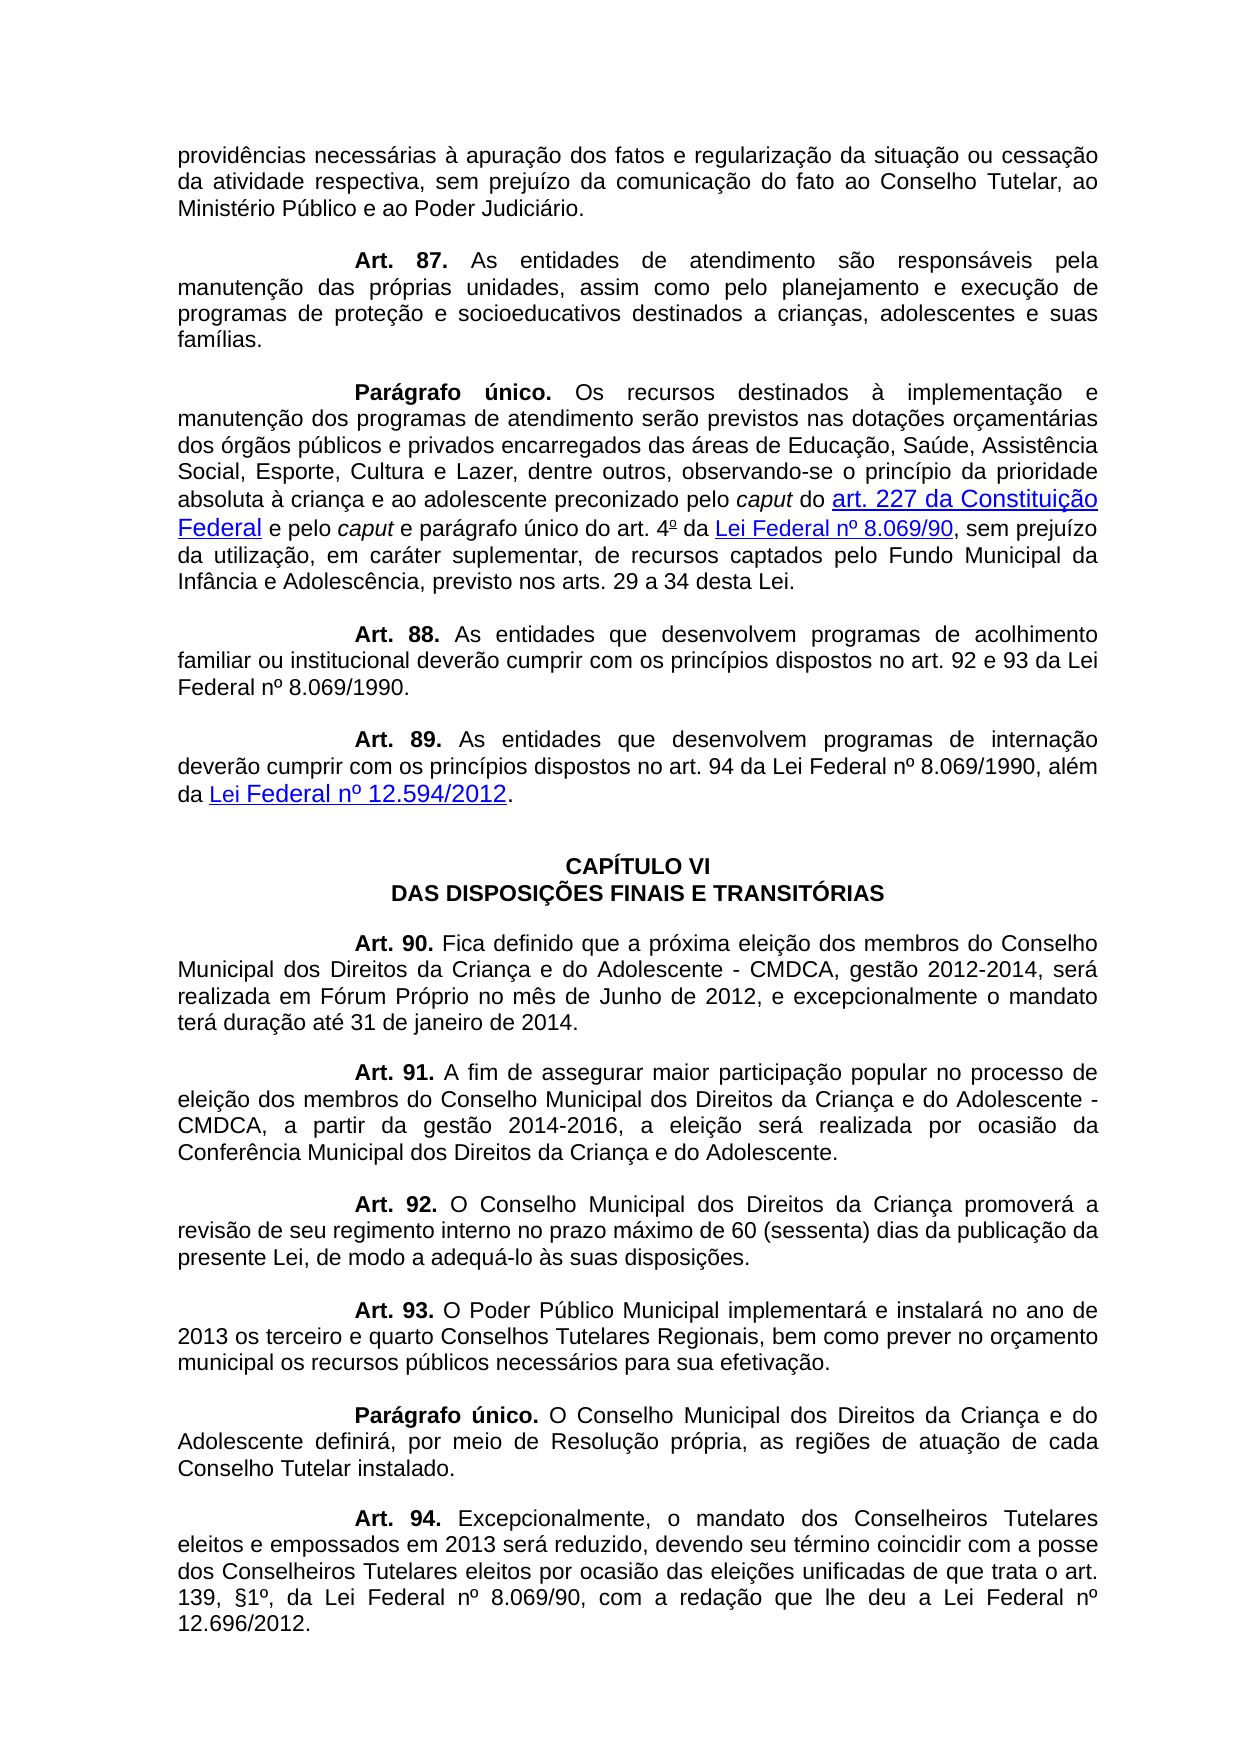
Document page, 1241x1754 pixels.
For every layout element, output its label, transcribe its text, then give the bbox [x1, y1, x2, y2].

text Art. 87. As entidades de atendimento são responsáveis pela manutenção das próprias unidades, assim como pelo planejamento e execução de programas de proteção e socioeducativos destinados a crianças, adolescentes e suas famílias. [177, 247, 1098, 353]
text Art. 93. O Poder Público Municipal implementará e instalará no ano de 2013 os terceiro e quarto Conselhos Tutelares Regionais, bem como prever no orçamento municipal os recursos públicos necessários para sua efetivação. [177, 1297, 1098, 1376]
text Parágrafo único. O Conselho Municipal dos Direitos da Criança e do Adolescente definirá, por meio de Resolução própria, as regiões de atuação de cada Conselho Tutelar instalado. [177, 1402, 1098, 1481]
text Art. 91. A fim de assegurar maior participação popular no processo de eleição dos membros do Conselho Municipal dos Direitos da Criança e do Adolescente - CMDCA, a partir da gestão 2014-2016, a eleição será realizada por ocasião da Conferência Municipal dos Direitos da Criança e do Adolescente. [177, 1059, 1098, 1165]
text Art. 88. As entidades que desenvolvem programas de acolhimento familiar ou institucional deverão cumprir com os princípios dispostos no art. 92 e 93 da Lei Federal nº 8.069/1990. [177, 621, 1098, 700]
text Art. 92. O Conselho Municipal dos Direitos da Criança promoverá a revisão de seu regimento interno no prazo máximo de 60 (sessenta) dias da publicação da presente Lei, de modo a adequá-lo às suas disposições. [177, 1191, 1098, 1270]
text Art. 89. As entidades que desenvolvem programas de internação deverão cumprir com os princípios dispostos no art. 94 da Lei Federal nº 8.069/1990, além da Lei Federal nº 12.594/2012. [177, 726, 1098, 808]
text Art. 94. Excepcionalmente, o mandato dos Conselheiros Tutelares eleitos e empossados em 2013 será reduzido, devendo seu término coincidir com a posse dos Conselheiros Tutelares eleitos por ocasião das eleições unificadas de que trata o art. 139, §1º, da Lei Federal nº 8.069/90, com a redação que lhe deu a Lei Federal nº 12.696/2012. [177, 1505, 1098, 1637]
text Parágrafo único. Os recursos destinados à implementação e manutenção dos programas de atendimento serão previstos nas dotações orçamentárias dos órgãos públicos e privados encarregados das áreas de Educação, Saúde, Assistência Social, Esporte, Cultura e Lazer, dentre outros, observando-se o princípio da prioridade absoluta à criança e ao adolescente preconizado pelo caput do art. 227 da Constituição Federal e pelo caput e parágrafo único do art. 4o da Lei Federal nº 8.069/90, sem prejuízo da utilização, em caráter suplementar, de recursos captados pelo Fundo Municipal da Infância e Adolescência, previsto nos arts. 29 a 34 desta Lei. [177, 379, 1098, 594]
text Art. 90. Fica definido que a próxima eleição dos membros do Conselho Municipal dos Direitos da Criança e do Adolescente - CMDCA, gestão 2012-2014, será realizada em Fórum Próprio no mês de Junho de 2012, e excepcionalmente o mandato terá duração até 31 de janeiro de 2014. [177, 930, 1098, 1035]
text providências necessárias à apuração dos fatos e regularização da situação ou cessação da atividade respectiva, sem prejuízo da comunicação do fato ao Conselho Tutelar, ao Ministério Público e ao Poder Judiciário. [177, 142, 1098, 221]
text CAPÍTULO VI [177, 853, 1098, 880]
text DAS DISPOSIÇÕES FINAIS E TRANSITÓRIAS [177, 880, 1098, 906]
